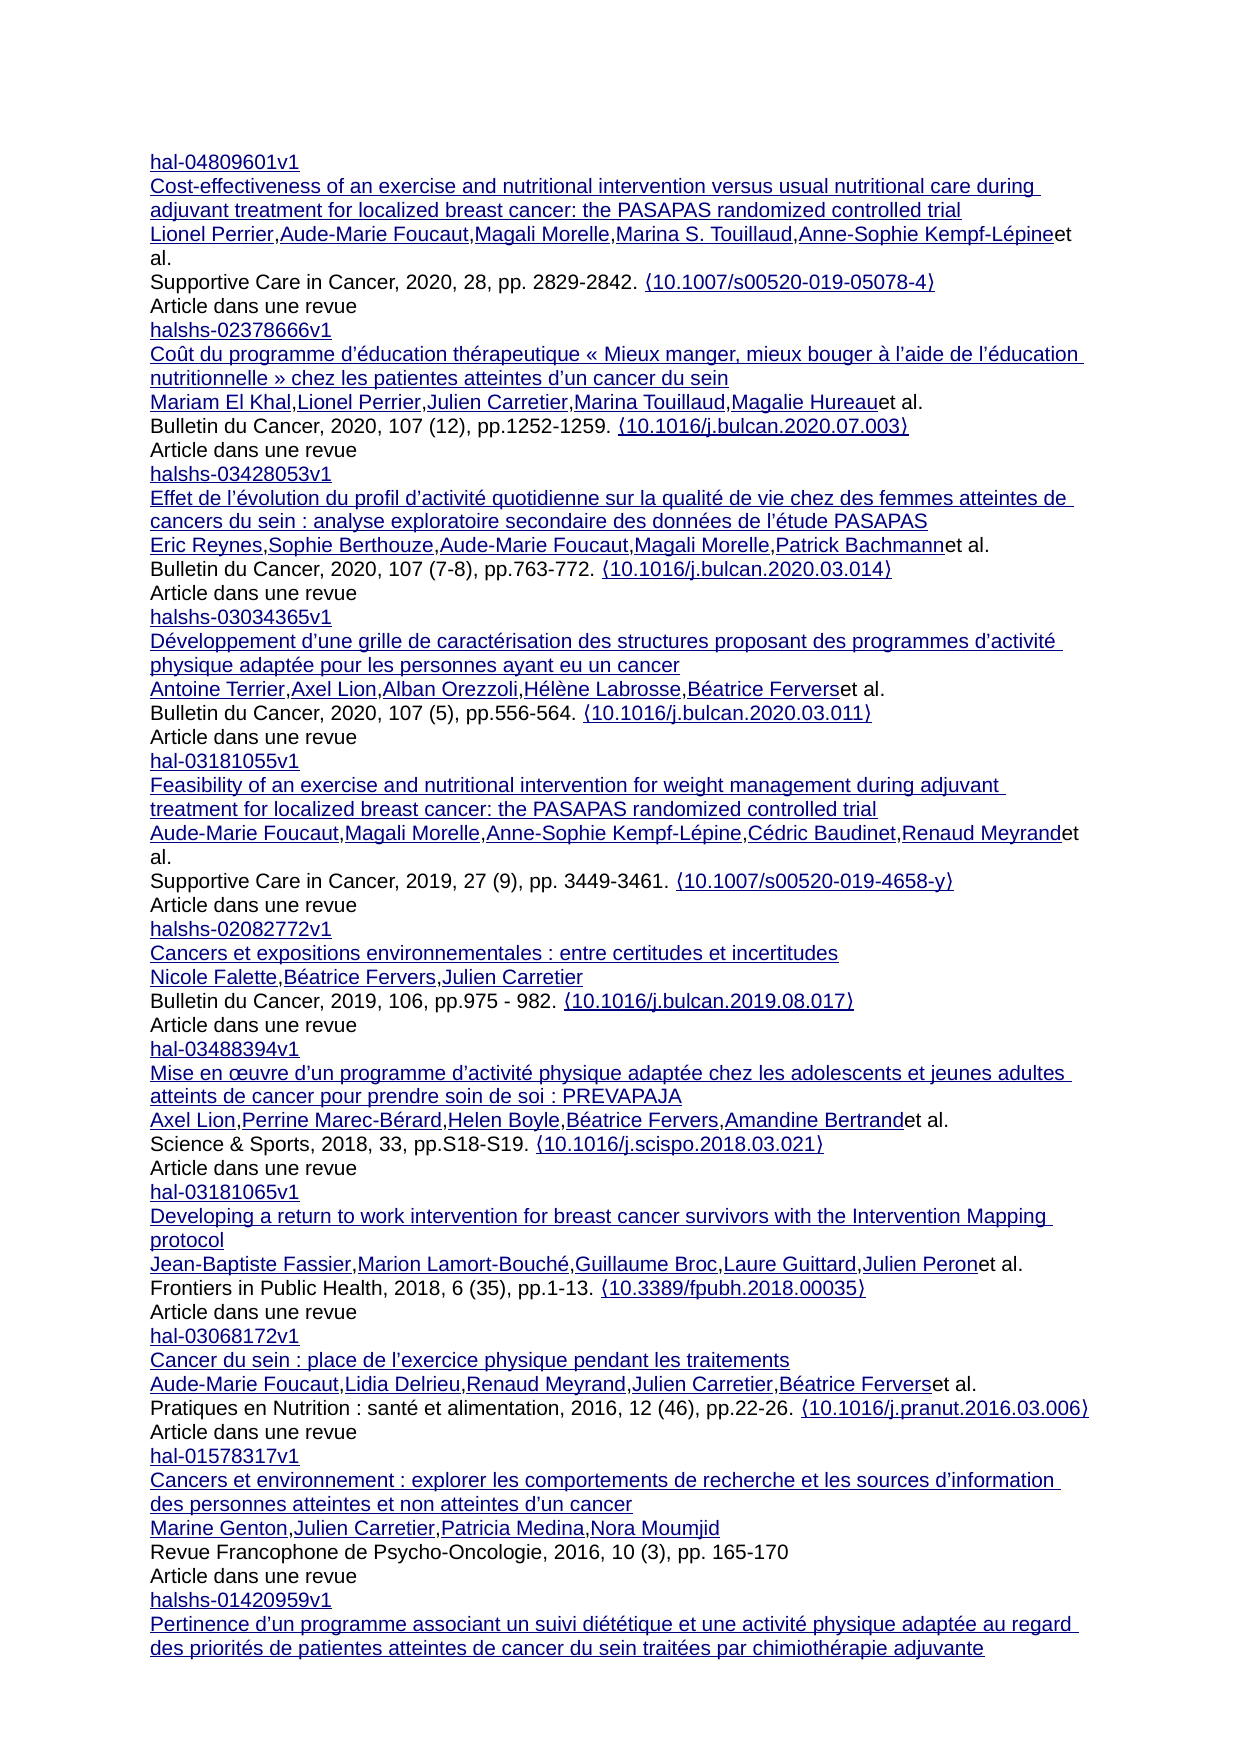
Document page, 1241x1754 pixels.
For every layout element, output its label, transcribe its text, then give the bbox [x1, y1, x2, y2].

table_cell Cancers et environnement : explorer les comportements de recherche et les sources d’information des personnes atteintes et non atteintes d’un cancer Marine Genton,Julien Carretier,Patricia Medina,Nora Moumjid Revue Francophone de Psycho-Oncologie, 2016, 10 (3), pp. 165-170 Article dans une revue halshs-01420959v1 [150, 1468, 1090, 1611]
table_cell Coût du programme d’éducation thérapeutique « Mieux manger, mieux bouger à l’aide de l’éducation nutritionnelle » chez les patientes atteintes d’un cancer du sein Mariam El Khal,Lionel Perrier,Julien Carretier,Marina Touillaud,Magalie Hureauet al. Bulletin du Cancer, 2020, 107 (12), pp.1252-1259. ⟨10.1016/j.bulcan.2020.07.003⟩ Article dans une revue halshs-03428053v1 [150, 342, 1090, 485]
table_cell Pertinence d’un programme associant un suivi diététique et une activité physique adaptée au regard des priorités de patientes atteintes de cancer du sein traitées par chimiothérapie adjuvante [150, 1611, 1090, 1659]
table_cell Effet de l’évolution du profil d’activité quotidienne sur la qualité de vie chez des femmes atteintes de cancers du sein : analyse exploratoire secondaire des données de l’étude PASAPAS Eric Reynes,Sophie Berthouze,Aude-Marie Foucaut,Magali Morelle,Patrick Bachmannet al. Bulletin du Cancer, 2020, 107 (7-8), pp.763-772. ⟨10.1016/j.bulcan.2020.03.014⟩ Article dans une revue halshs-03034365v1 [150, 485, 1090, 629]
table_cell Cancers et expositions environnementales : entre certitudes et incertitudes Nicole Falette,Béatrice Fervers,Julien Carretier Bulletin du Cancer, 2019, 106, pp.975 - 982. ⟨10.1016/j.bulcan.2019.08.017⟩ Article dans une revue hal-03488394v1 [150, 941, 1090, 1060]
table_cell Développement d’une grille de caractérisation des structures proposant des programmes d’activité physique adaptée pour les personnes ayant eu un cancer Antoine Terrier,Axel Lion,Alban Orezzoli,Hélène Labrosse,Béatrice Ferverset al. Bulletin du Cancer, 2020, 107 (5), pp.556-564. ⟨10.1016/j.bulcan.2020.03.011⟩ Article dans une revue hal-03181055v1 [150, 629, 1090, 773]
table_cell Developing a return to work intervention for breast cancer survivors with the Intervention Mapping protocol Jean-Baptiste Fassier,Marion Lamort-Bouché,Guillaume Broc,Laure Guittard,Julien Peronet al. Frontiers in Public Health, 2018, 6 (35), pp.1-13. ⟨10.3389/fpubh.2018.00035⟩ Article dans une revue hal-03068172v1 [150, 1204, 1090, 1348]
table_cell Mise en œuvre d’un programme d’activité physique adaptée chez les adolescents et jeunes adultes atteints de cancer pour prendre soin de soi : PREVAPAJA Axel Lion,Perrine Marec-Bérard,Helen Boyle,Béatrice Fervers,Amandine Bertrandet al. Science & Sports, 2018, 33, pp.S18-S19. ⟨10.1016/j.scispo.2018.03.021⟩ Article dans une revue hal-03181065v1 [150, 1060, 1090, 1204]
table_cell Cost-effectiveness of an exercise and nutritional intervention versus usual nutritional care during adjuvant treatment for localized breast cancer: the PASAPAS randomized controlled trial Lionel Perrier,Aude-Marie Foucaut,Magali Morelle,Marina S. Touillaud,Anne-Sophie Kempf-Lépineet al. Supportive Care in Cancer, 2020, 28, pp. 2829-2842. ⟨10.1007/s00520-019-05078-4⟩ Article dans une revue halshs-02378666v1 [150, 174, 1090, 342]
table_cell hal-04809601v1 [150, 150, 1090, 174]
table_cell Feasibility of an exercise and nutritional intervention for weight management during adjuvant treatment for localized breast cancer: the PASAPAS randomized controlled trial Aude-Marie Foucaut,Magali Morelle,Anne-Sophie Kempf-Lépine,Cédric Baudinet,Renaud Meyrandet al. Supportive Care in Cancer, 2019, 27 (9), pp. 3449-3461. ⟨10.1007/s00520-019-4658-y⟩ Article dans une revue halshs-02082772v1 [150, 773, 1090, 941]
table_cell Cancer du sein : place de l’exercice physique pendant les traitements Aude-Marie Foucaut,Lidia Delrieu,Renaud Meyrand,Julien Carretier,Béatrice Ferverset al. Pratiques en Nutrition : santé et alimentation, 2016, 12 (46), pp.22-26. ⟨10.1016/j.pranut.2016.03.006⟩ Article dans une revue hal-01578317v1 [150, 1348, 1090, 1468]
